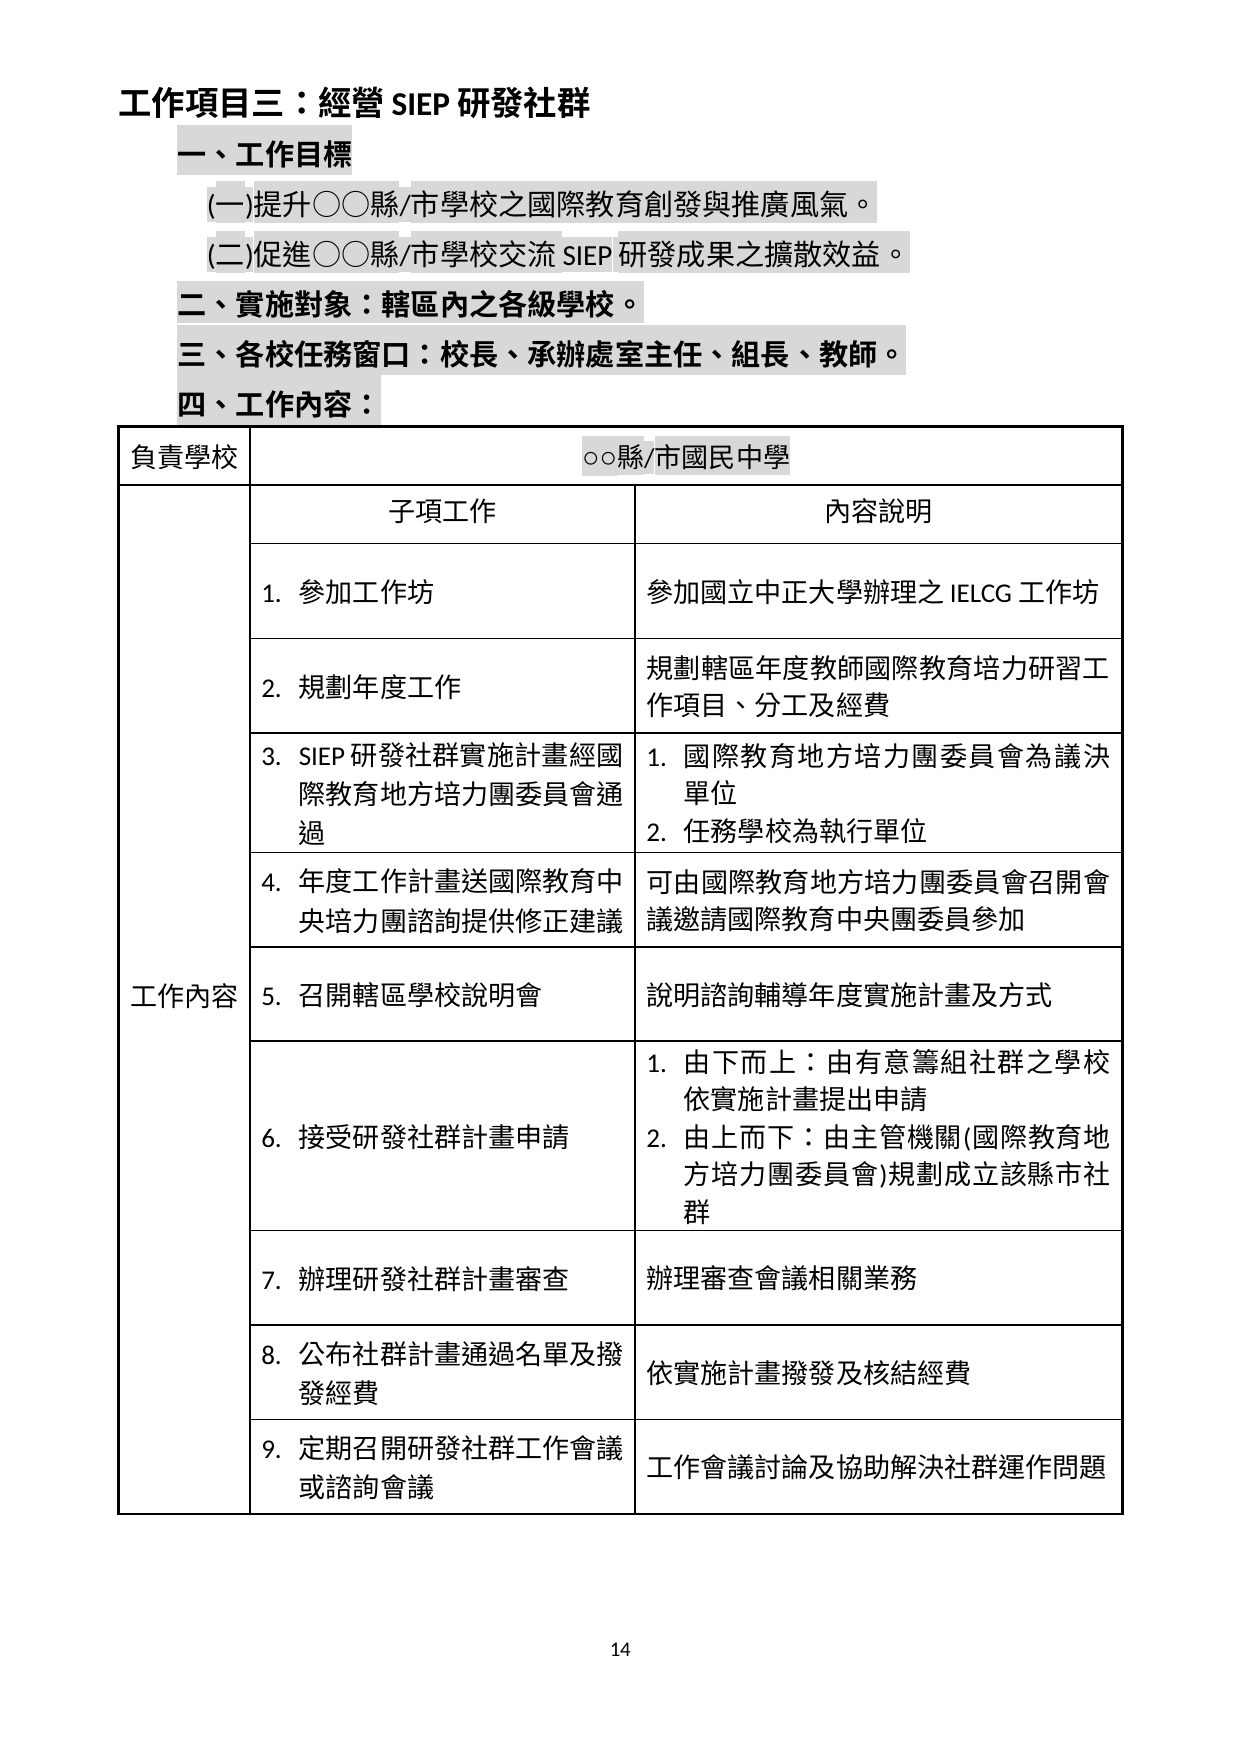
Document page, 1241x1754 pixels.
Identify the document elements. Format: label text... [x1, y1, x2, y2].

table_cell 參加工作坊 [251, 544, 634, 638]
text 三、各校任務窗口：校長、承辦處室主任、組長、教師。 [177, 325, 1122, 375]
text 四、工作內容： [177, 375, 1122, 425]
table_cell 可由國際教育地方培力團委員會召開會議邀請國際教育中央團委員參加 [636, 853, 1121, 946]
text 二、實施對象：轄區內之各級學校。 [177, 275, 1122, 325]
table_cell 依實施計畫撥發及核結經費 [636, 1326, 1121, 1418]
table_cell 說明諮詢輔導年度實施計畫及方式 [636, 948, 1121, 1040]
table_cell 規劃轄區年度教師國際教育培力研習工作項目、分工及經費 [636, 639, 1121, 732]
table_cell 辦理審查會議相關業務 [636, 1231, 1121, 1324]
table_cell 定期召開研發社群工作會議或諮詢會議 [251, 1420, 634, 1513]
table_header 負責學校 [120, 428, 249, 484]
table_header ○○縣/市國民中學 [251, 428, 1121, 484]
table_cell 規劃年度工作 [251, 639, 634, 732]
text (一)提升○○縣/市學校之國際教育創發與推廣風氣。 [207, 175, 1122, 225]
text (二)促進○○縣/市學校交流SIEP研發成果之擴散效益。 [207, 225, 1122, 275]
table_cell 由下而上：由有意籌組社群之學校依實施計畫提出申請 由上而下：由主管機關(國際教育地方培力團委員會)規劃成立該縣市社群 [636, 1042, 1121, 1229]
table_cell 辦理研發社群計畫審查 [251, 1231, 634, 1324]
table_cell SIEP研發社群實施計畫經國際教育地方培力團委員會通過 [251, 734, 634, 851]
table_cell 子項工作 [251, 486, 634, 543]
table_cell 參加國立中正大學辦理之IELCG 工作坊 [636, 544, 1121, 638]
text 一、工作目標 [177, 125, 1122, 175]
table_cell 召開轄區學校說明會 [251, 948, 634, 1040]
table_cell 接受研發社群計畫申請 [251, 1042, 634, 1229]
table_cell 公布社群計畫通過名單及撥發經費 [251, 1326, 634, 1418]
table_cell 國際教育地方培力團委員會為議決單位 任務學校為執行單位 [636, 734, 1121, 851]
table_cell 內容說明 [636, 486, 1121, 543]
table_cell 工作會議討論及協助解決社群運作問題 [636, 1420, 1121, 1513]
table_cell 年度工作計畫送國際教育中央培力團諮詢提供修正建議 [251, 853, 634, 946]
table_cell 工作內容 [120, 486, 249, 1513]
text 工作項目三：經營SIEP研發社群 [118, 75, 1122, 125]
